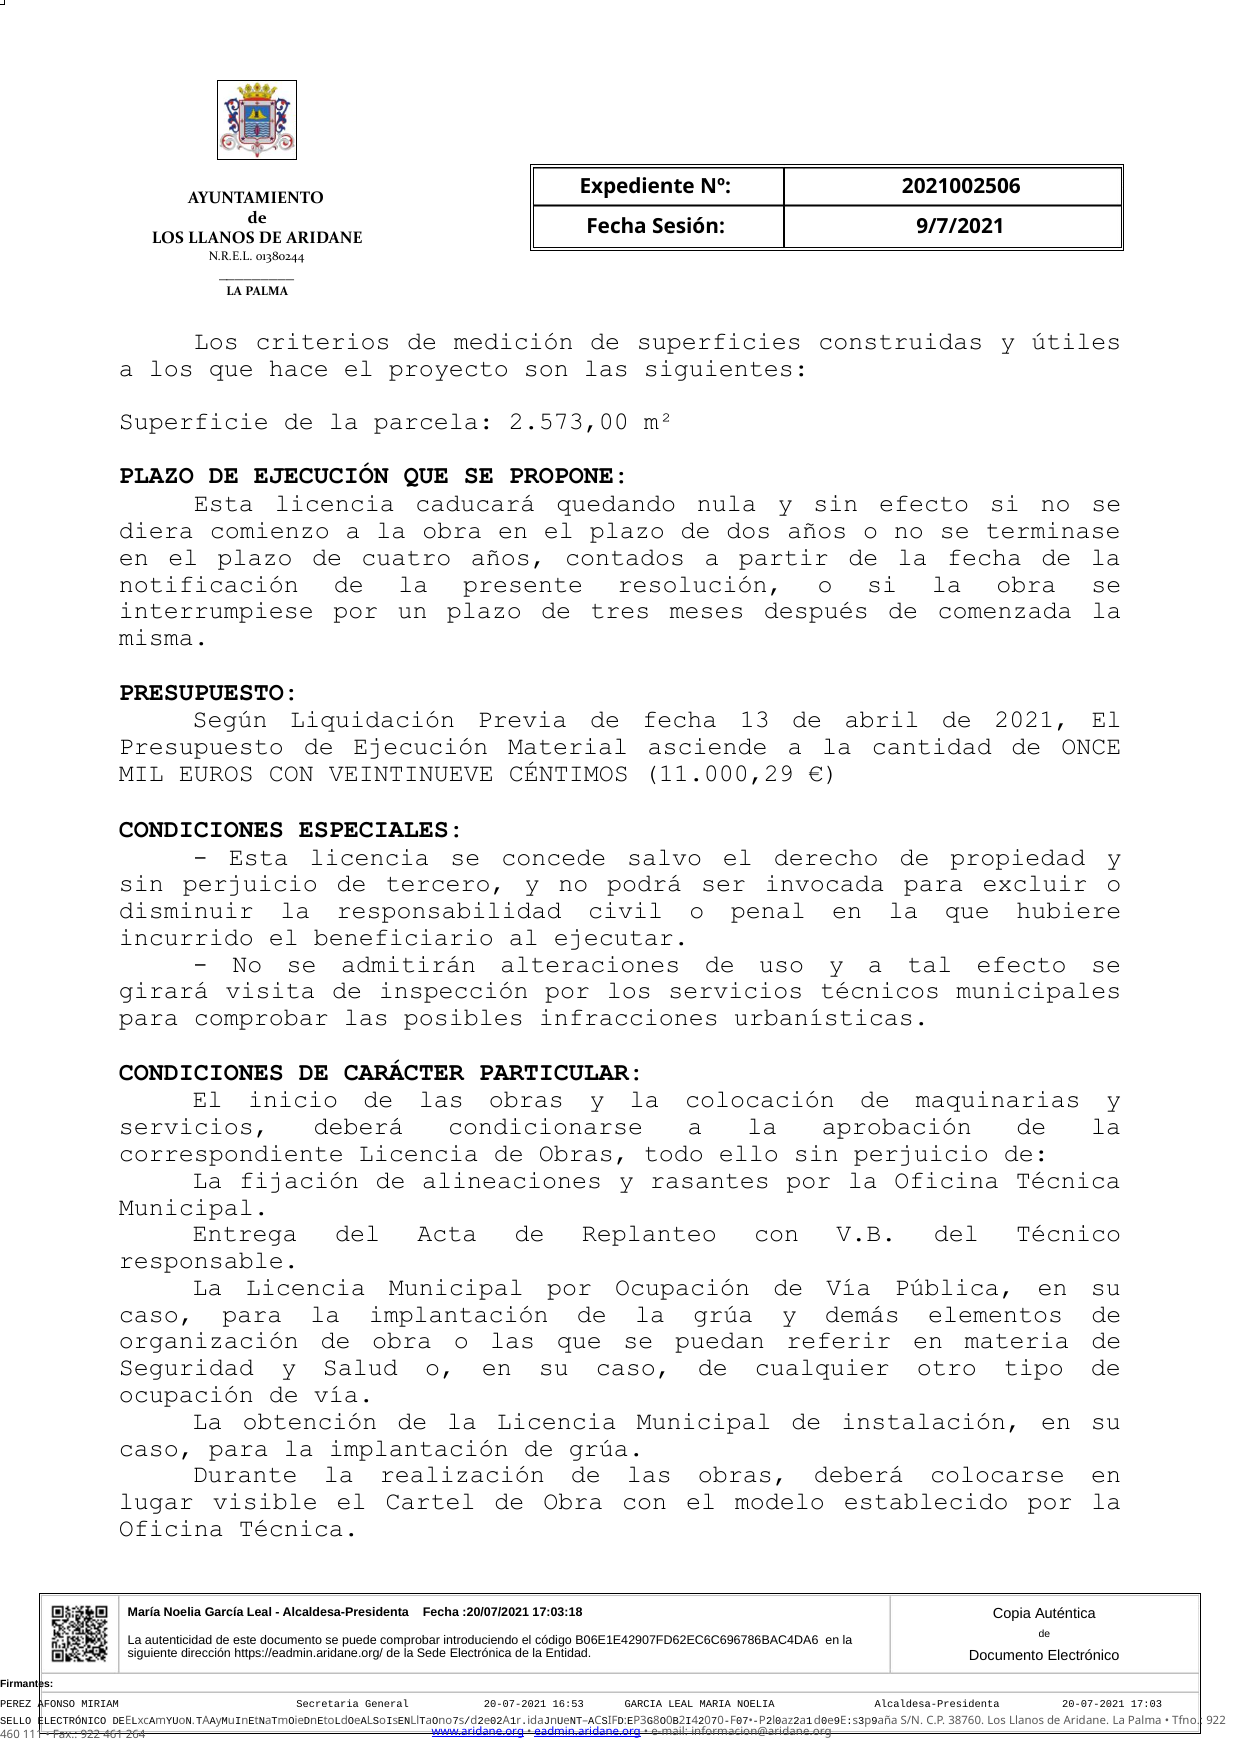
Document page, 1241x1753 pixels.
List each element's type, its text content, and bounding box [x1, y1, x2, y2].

text Seguridad y Salud o, en su caso, de cualquier otro tipo de [119, 1354, 1146, 1381]
text Firmantes: [0, 1678, 1240, 1690]
text [797, 1698, 874, 1709]
text Esta licencia caducará quedando nula y sin efecto si no se [194, 489, 1146, 517]
text Municipal. [119, 1194, 1146, 1220]
text responsable. [119, 1247, 1146, 1274]
text Expediente Nº: [579, 173, 761, 199]
text de [247, 210, 387, 227]
text Copia Auténtica [993, 1606, 1117, 1622]
text LA PALMA [226, 286, 317, 298]
picture [531, 165, 1123, 250]
text Alcaldesa-Presidenta [874, 1698, 1018, 1709]
text La Licencia Municipal por Ocupación de Vía Pública, en su [192, 1274, 1146, 1301]
text - [193, 842, 228, 869]
text SELLO ELECTRÓNICO DEELxcAmYUoN.TAAyMuInEtNaTmOieDnEtoLdOeALSoIsENLlTaOno7s/d2e02A1r.idaJnUeNT–ACSIFD:EP3G8O0B2I42070-F07•-P2l0az2a1d0e9E:s3p9aña S/N. C.P. 38760. Los Llanos de Aridane. La Palma • Tfno.: 922 460 111 • Fax.: 922 461 264 [0, 1713, 1240, 1741]
text para comprobar las posibles infracciones urbanísticas. [119, 1004, 1146, 1031]
text interrumpiese por un plazo de tres meses después de comenzada la [119, 597, 1146, 624]
text CONDICIONES DE CARÁCTER PARTICULAR: [119, 1058, 669, 1086]
text CONDICIONES ESPECIALES: [119, 815, 489, 843]
text sin perjuicio de tercero, y no podrá ser invocada para excluir o [119, 869, 1146, 897]
text diera comienzo a la obra en el plazo de dos años o no se terminase [119, 517, 1146, 544]
text LOS LLANOS DE ARIDANE [152, 230, 387, 247]
text correspondiente Licencia de Obras, todo ello sin perjuicio de: [119, 1140, 1146, 1167]
text Según Liquidación Previa de fecha 13 de abril de 2021, El [192, 705, 1146, 733]
text organización de obra o las que se puedan referir en materia de [119, 1327, 1146, 1354]
text No se admitirán alteraciones de uso y a tal efecto se [232, 949, 1146, 976]
text caso, para la implantación de grúa. [119, 1435, 1146, 1461]
picture [218, 81, 296, 159]
text [1018, 1698, 1062, 1709]
text de [1038, 1628, 1065, 1640]
text misma. [119, 624, 1146, 651]
text servicios, deberá condicionarse a la aprobación de la [119, 1113, 1146, 1140]
text www.aridane.org • eadmin.aridane.org • e-mail: informacion@aridane.org [431, 1724, 834, 1738]
text PLAZO DE EJECUCIÓN QUE SE PROPONE: [119, 461, 654, 490]
text ________ [226, 266, 317, 282]
text Oficina Técnica. [119, 1515, 1146, 1542]
text [1177, 1698, 1240, 1709]
text PEREZ AFONSO MIRIAM [0, 1698, 296, 1709]
text disminuir la responsabilidad civil o penal en la que hubiere [119, 897, 1146, 924]
text girará visita de inspección por los servicios técnicos municipales [119, 976, 1146, 1004]
text 20-07-2021 16:53 [484, 1698, 599, 1709]
text MIL EUROS CON VEINTINUEVE CÉNTIMOS (11.000,29 €) [119, 760, 1146, 787]
text GARCIA LEAL MARIA NOELIA [624, 1698, 797, 1709]
text a los que hace el proyecto son las siguientes: [119, 355, 1146, 382]
text Entrega del Acta de Replanteo con V.B. del Técnico [192, 1220, 1146, 1247]
text siguiente dirección https://eadmin.aridane.org/ de la Sede Electrónica de la Entidad. [127, 1647, 878, 1660]
text Esta licencia se concede salvo el derecho de propiedad y [228, 842, 1146, 869]
text _ [219, 266, 226, 279]
text PRESUPUESTO: [119, 677, 324, 706]
text 2021002506 [902, 173, 1059, 199]
text lugar visible el Cartel de Obra con el modelo establecido por la [119, 1488, 1146, 1515]
text La autenticidad de este documento se puede comprobar introduciendo el código B06E1E42907FD62EC6C696786BAC4DA6 en la [127, 1633, 878, 1647]
picture [40, 1709, 1200, 1713]
text María Noelia García Leal - Alcaldesa-Presidenta Fecha :20/07/2021 17:03:18 [127, 1605, 608, 1619]
text caso, para la implantación de la grúa y demás elementos de [119, 1301, 1146, 1327]
picture [40, 1594, 1200, 1678]
text _ [317, 266, 327, 282]
text Los criterios de medición de superficies construidas y útiles [194, 327, 1146, 355]
text ocupación de vía. [119, 1381, 1146, 1408]
text AYUNTAMIENTO [188, 190, 387, 207]
text Durante la realización de las obras, deberá colocarse en [192, 1460, 1146, 1488]
text Documento Electrónico [969, 1647, 1142, 1663]
text El inicio de las obras y la colocación de maquinarias y [192, 1085, 1146, 1113]
text Superficie de la parcela: 2.573,00 m² [119, 407, 699, 435]
text 9/7/2021 [916, 214, 1059, 239]
text La fijación de alineaciones y rasantes por la Oficina Técnica [192, 1167, 1146, 1194]
text N.R.E.L. 01380244 [208, 250, 327, 262]
text - [193, 949, 232, 976]
text La obtención de la Licencia Municipal de instalación, en su [192, 1408, 1146, 1435]
text en el plazo de cuatro años, contados a partir de la fecha de la [119, 544, 1146, 571]
text incurrido el beneficiario al ejecutar. [119, 924, 1146, 951]
text Presupuesto de Ejecución Material asciende a la cantidad de ONCE [119, 733, 1146, 760]
text Fecha Sesión: [586, 214, 761, 239]
text Secretaria General [296, 1698, 426, 1709]
text notificación de la presente resolución, o si la obra se [119, 571, 1146, 597]
text 20-07-2021 17:03 [1062, 1698, 1177, 1709]
text [426, 1698, 484, 1709]
picture [40, 1690, 1200, 1698]
